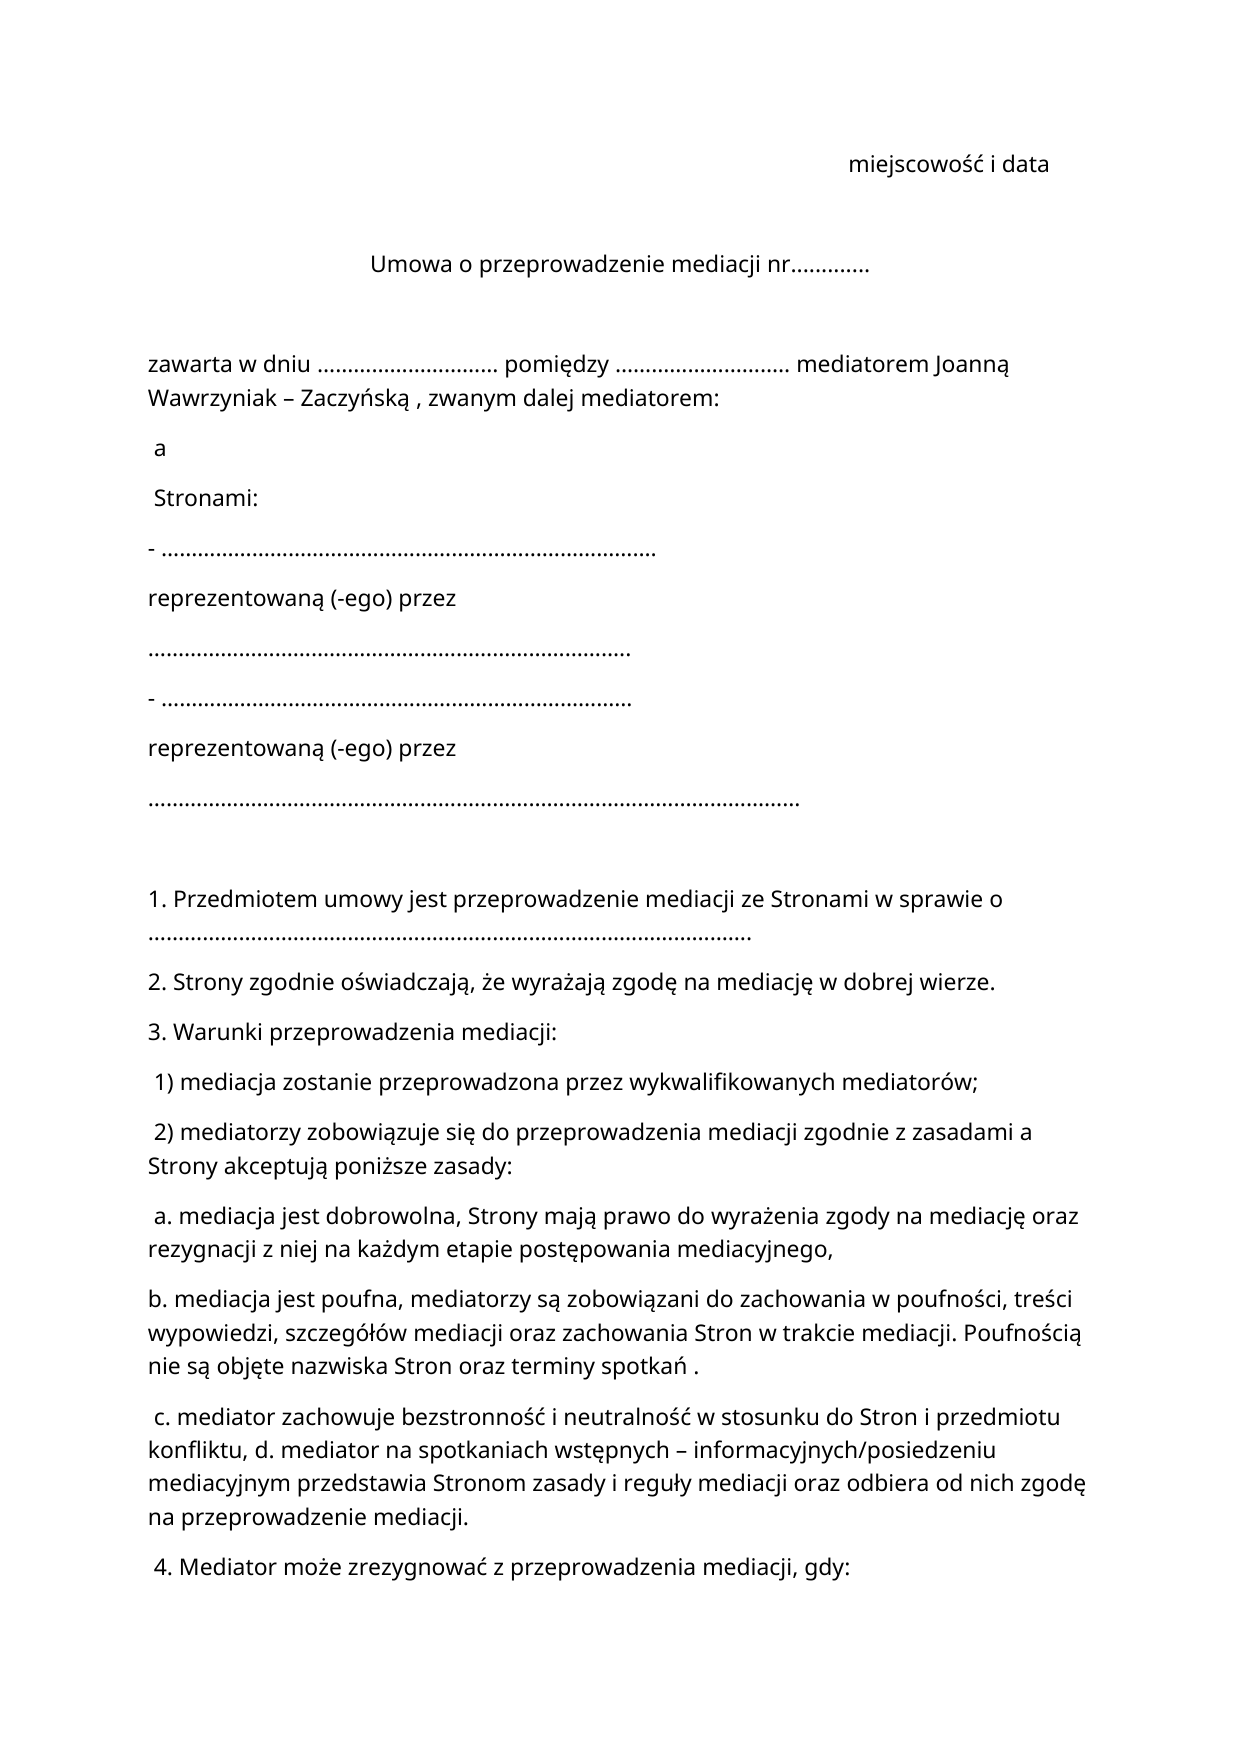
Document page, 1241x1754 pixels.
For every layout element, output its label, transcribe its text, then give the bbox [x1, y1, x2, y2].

text …………………………………………………………………….. [148, 632, 1093, 663]
text Stronami: [148, 482, 1093, 513]
text 1) mediacja zostanie przeprowadzona przez wykwalifikowanych mediatorów; [148, 1066, 1093, 1097]
text - …………………………………………………………………… [148, 682, 1093, 713]
text Umowa o przeprowadzenie mediacji nr............. [148, 248, 1093, 279]
text ……………………………………………………………………………………………… [148, 782, 1093, 813]
text zawarta w dniu ………………………… pomiędzy ……………………….. mediatorem Joanną Wawrzyniak – Zaczyńską , zwanym dalej mediatorem: [148, 348, 1093, 413]
text 3. Warunki przeprowadzenia mediacji: [148, 1016, 1093, 1047]
text reprezentowaną (-ego) przez [148, 582, 1093, 613]
text reprezentowaną (-ego) przez [148, 732, 1093, 763]
text c. mediator zachowuje bezstronność i neutralność w stosunku do Stron i przedmiotu konfliktu, d. mediator na spotkaniach wstępnych – informacyjnych/posiedzeniu mediacyjnym przedstawia Stronom zasady i reguły mediacji oraz odbiera od nich zgodę na przeprowadzenie mediacji. [148, 1400, 1093, 1532]
text - ………………………………………………………………………. [148, 532, 1093, 563]
text miejscowość i data [148, 148, 1093, 179]
text b. mediacja jest poufna, mediatorzy są zobowiązani do zachowania w poufności, treści wypowiedzi, szczegółów mediacji oraz zachowania Stron w trakcie mediacji. Poufnością nie są objęte nazwiska Stron oraz terminy spotkań . [148, 1283, 1093, 1382]
text 1. Przedmiotem umowy jest przeprowadzenie mediacji ze Stronami w sprawie o ………………………………………………………………………………………. [148, 882, 1093, 947]
text 4. Mediator może zrezygnować z przeprowadzenia mediacji, gdy: [148, 1551, 1093, 1582]
text 2) mediatorzy zobowiązuje się do przeprowadzenia mediacji zgodnie z zasadami a Strony akceptują poniższe zasady: [148, 1116, 1093, 1181]
text 2. Strony zgodnie oświadczają, że wyrażają zgodę na mediację w dobrej wierze. [148, 966, 1093, 997]
text a. mediacja jest dobrowolna, Strony mają prawo do wyrażenia zgody na mediację oraz rezygnacji z niej na każdym etapie postępowania mediacyjnego, [148, 1200, 1093, 1264]
text a [148, 432, 1093, 463]
